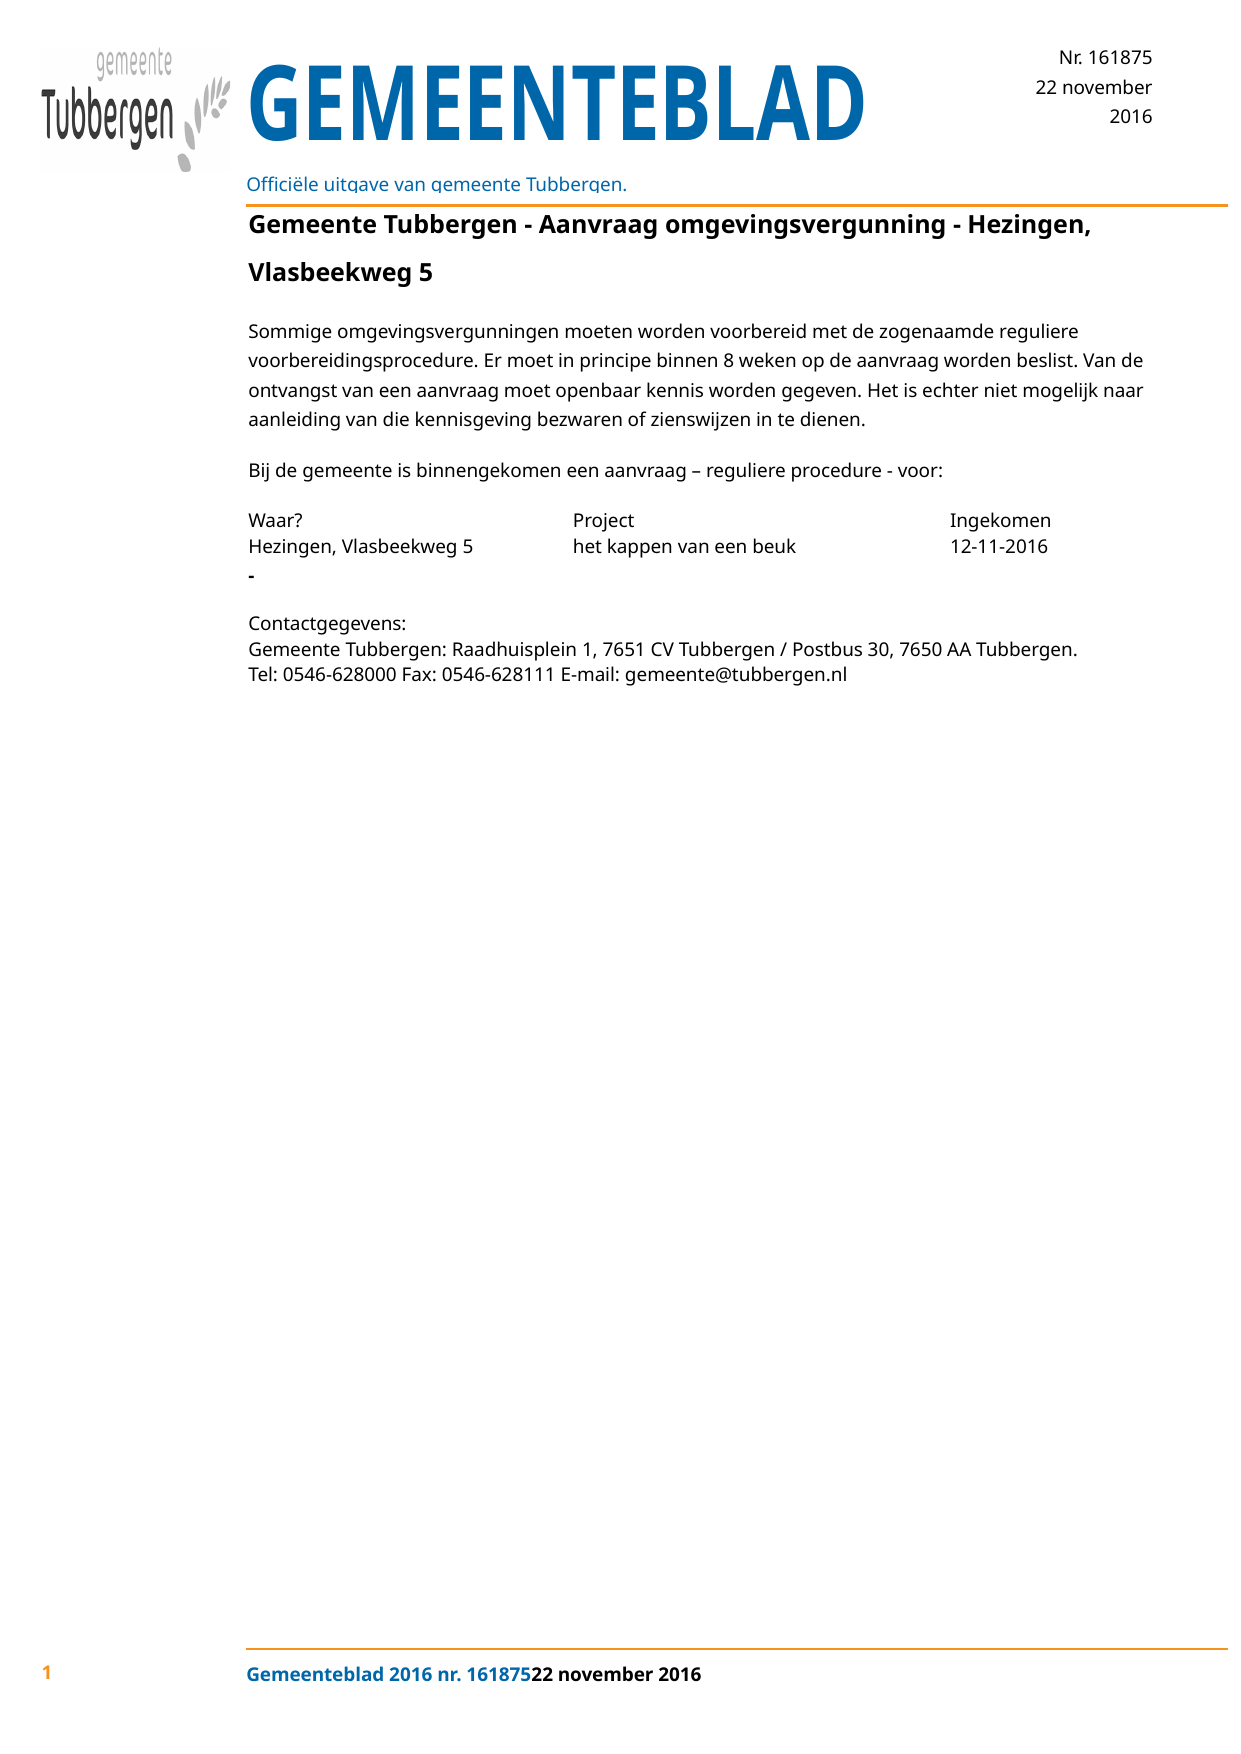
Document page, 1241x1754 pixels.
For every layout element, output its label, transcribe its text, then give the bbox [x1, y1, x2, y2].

text - [248, 562, 1152, 588]
text Contactgegevens: [248, 610, 1152, 636]
table_cell 12-11-2016 [950, 533, 1152, 559]
table_cell Hezingen, Vlasbeekweg 5 [248, 533, 573, 559]
text Gemeente Tubbergen - Aanvraag omgevingsvergunning - Hezingen, Vlasbeekweg 5 [248, 207, 1152, 288]
table_header Project [573, 508, 950, 533]
text Bij de gemeente is binnengekomen een aanvraag – reguliere procedure - voor: [248, 457, 1152, 483]
table_header Waar? [248, 508, 573, 533]
picture [41, 47, 231, 172]
text Sommige omgevingsvergunningen moeten worden voorbereid met de zogenaamde reguliere voorbereidingsprocedure. Er moet in principe binnen 8 weken op de aanvraag worden beslist. Van de ontvangst van een aanvraag moet openbaar kennis worden gegeven. Het is echter niet mogelijk naar aanleiding van die kennisgeving bezwaren of zienswijzen in te dienen. [248, 318, 1152, 432]
text Gemeente Tubbergen: Raadhuisplein 1, 7651 CV Tubbergen / Postbus 30, 7650 AA Tubbergen. [248, 636, 1152, 662]
table_header Ingekomen [950, 508, 1152, 533]
text Tel: 0546-628000 Fax: 0546-628111 E-mail: gemeente@tubbergen.nl [248, 662, 1152, 687]
table_cell het kappen van een beuk [573, 533, 950, 559]
